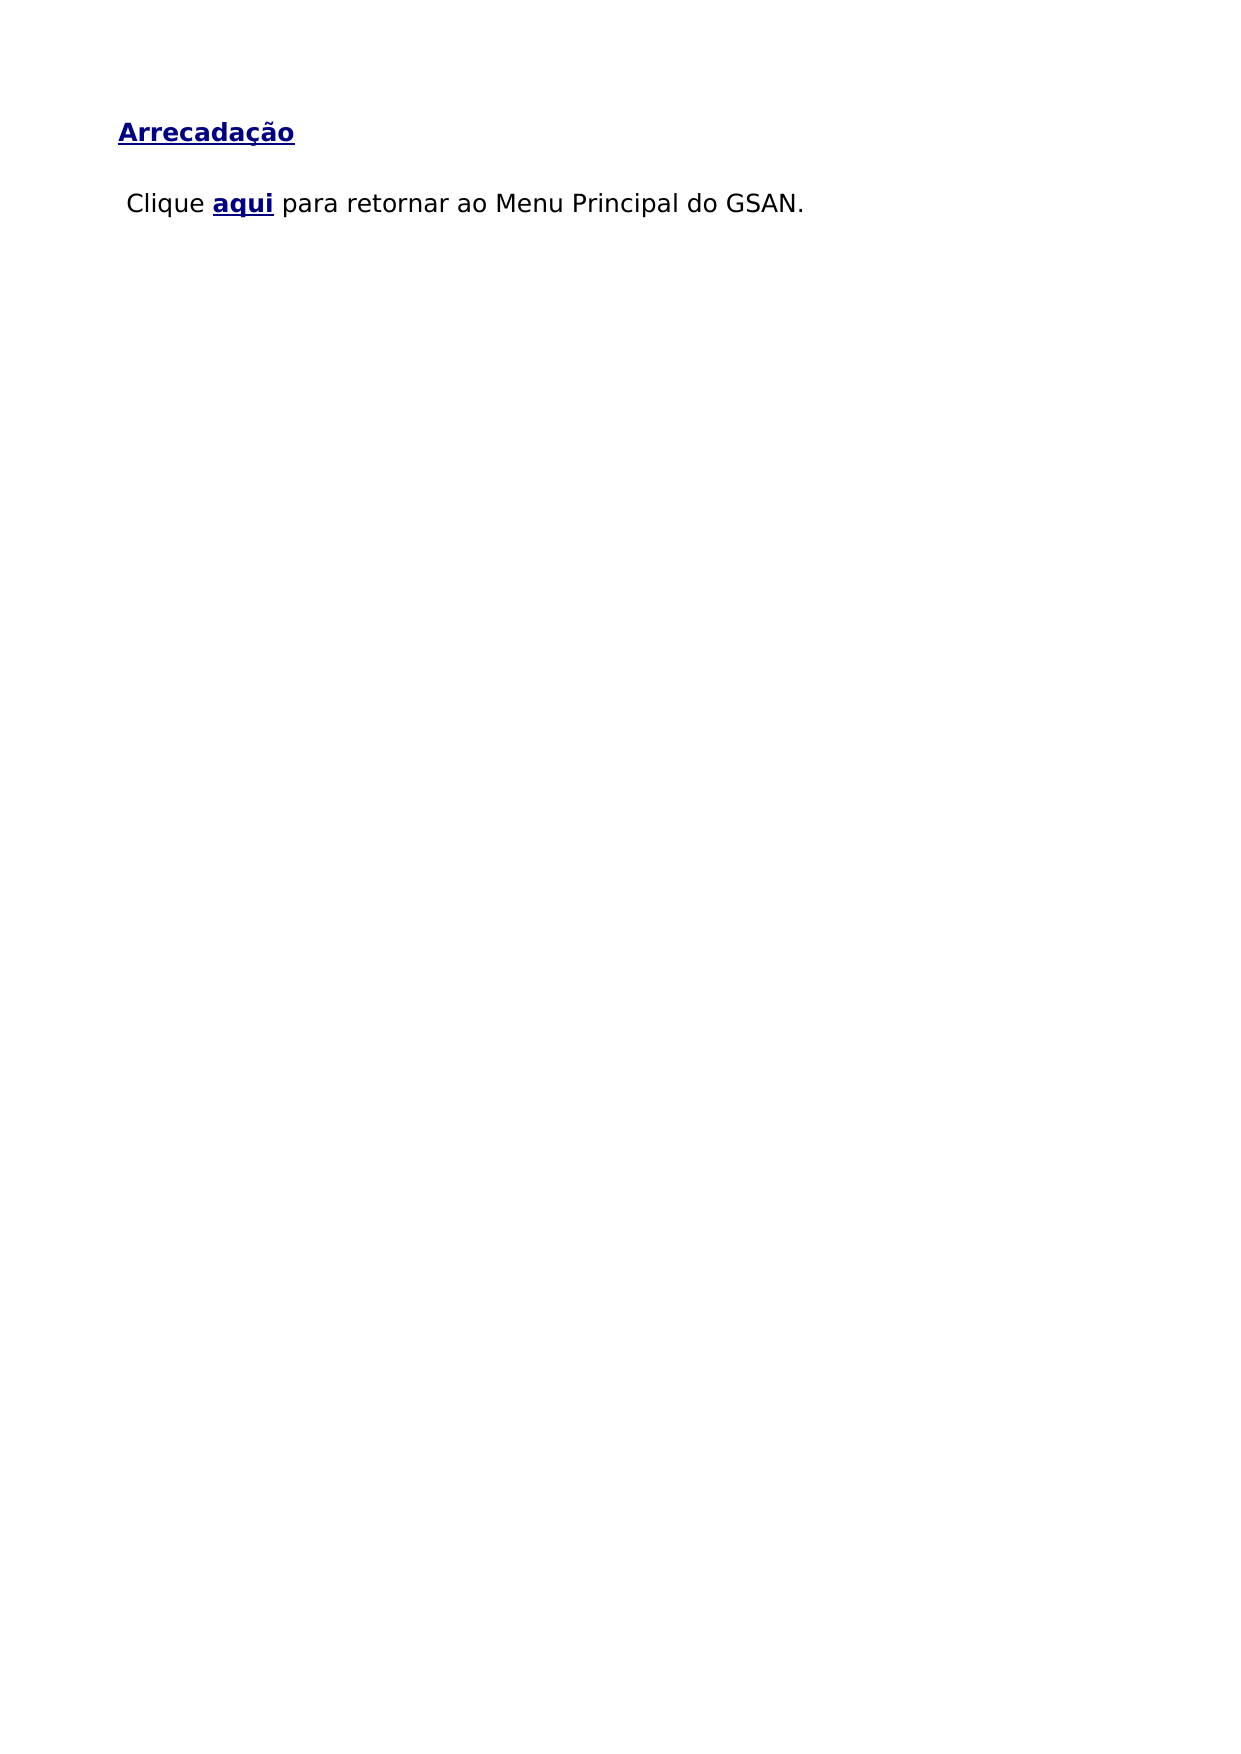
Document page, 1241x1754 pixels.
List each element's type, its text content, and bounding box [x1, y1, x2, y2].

text Clique aqui para retornar ao Menu Principal do GSAN. [118, 160, 1122, 218]
text Arrecadação [118, 118, 1122, 147]
